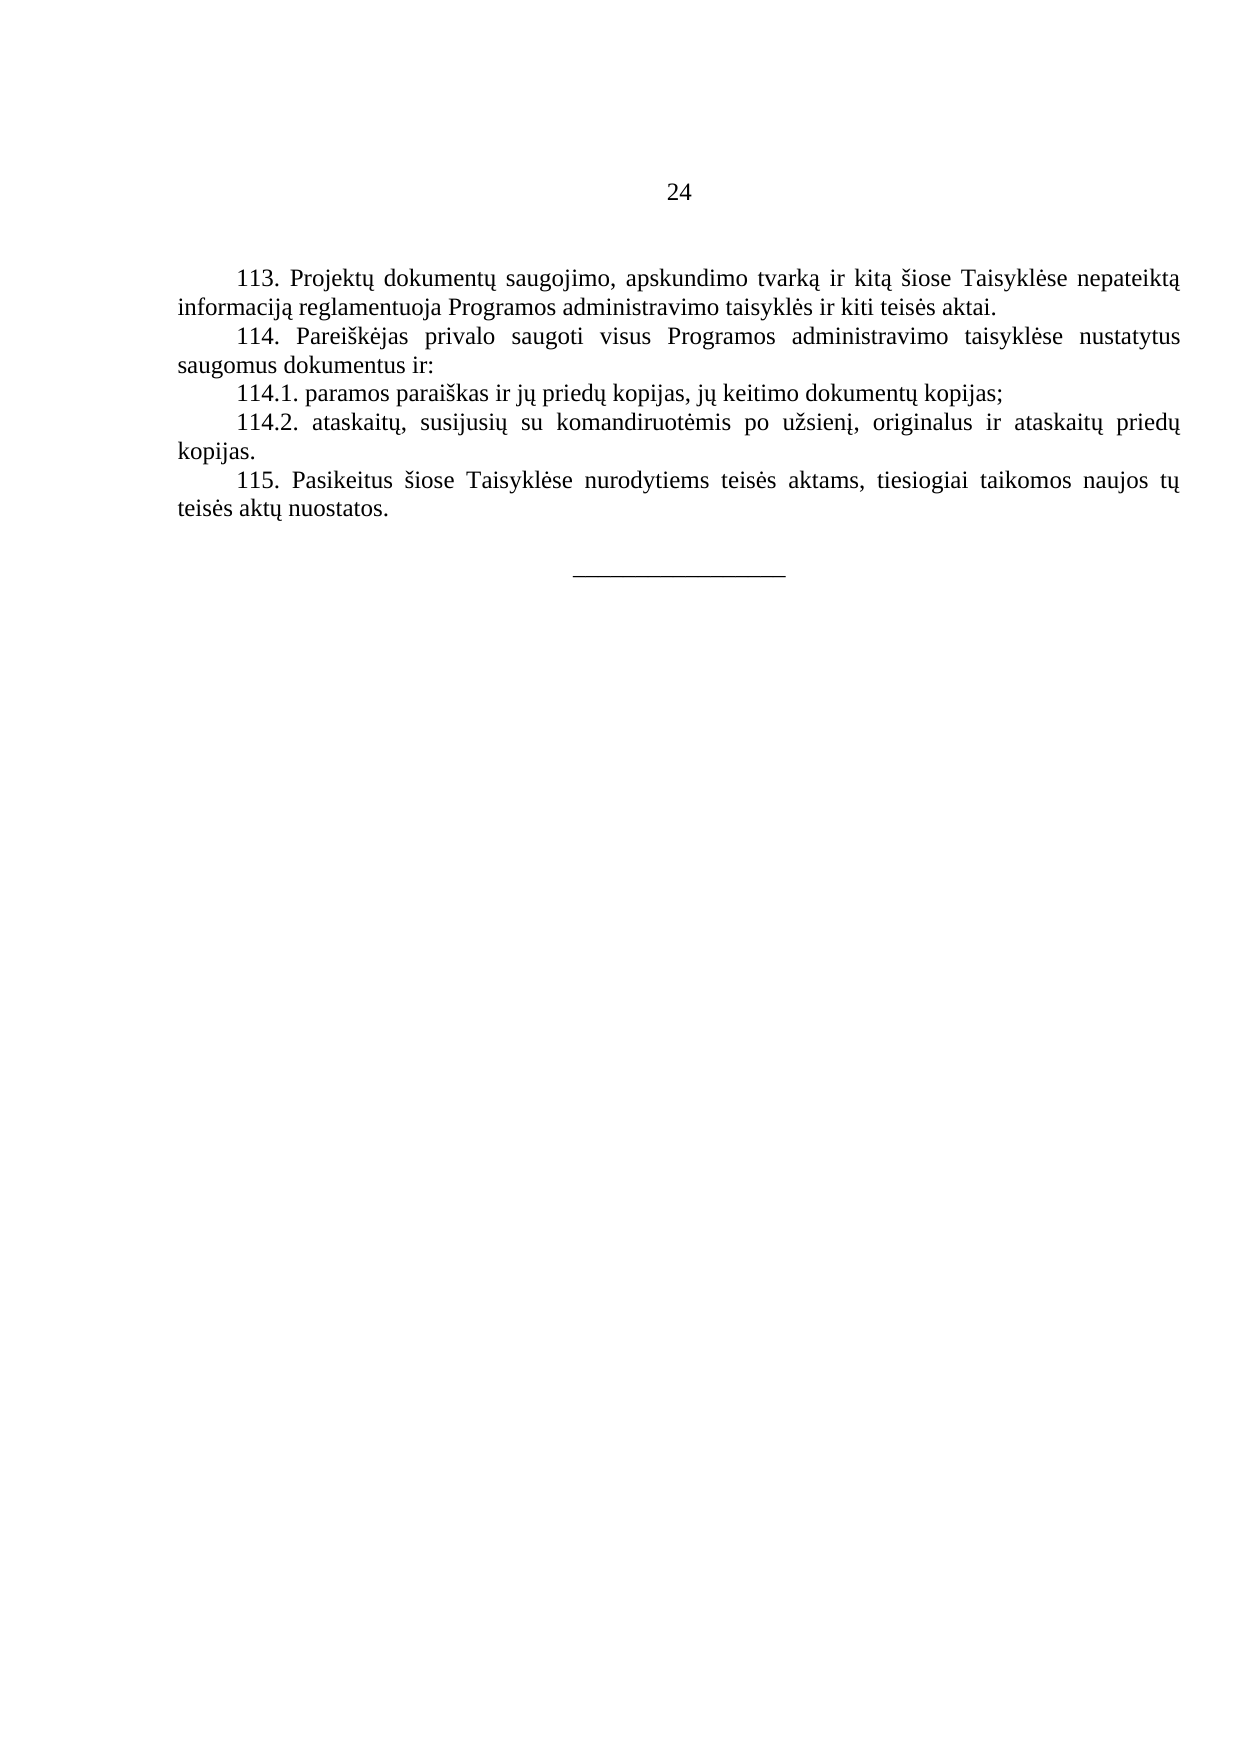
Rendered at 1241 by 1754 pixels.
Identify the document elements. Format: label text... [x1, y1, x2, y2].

text _________________ [177, 551, 1181, 580]
text 114. Pareiškėjas privalo saugoti visus Programos administravimo taisyklėse nustatytus saugomus dokumentus ir: [177, 321, 1181, 378]
text 114.1. paramos paraiškas ir jų priedų kopijas, jų keitimo dokumentų kopijas; [177, 378, 1181, 407]
text 114.2. ataskaitų, susijusių su komandiruotėmis po užsienį, originalus ir ataskaitų priedų kopijas. [177, 407, 1181, 465]
text 115. Pasikeitus šiose Taisyklėse nurodytiems teisės aktams, tiesiogiai taikomos naujos tų teisės aktų nuostatos. [177, 465, 1181, 522]
text 113. Projektų dokumentų saugojimo, apskundimo tvarką ir kitą šiose Taisyklėse nepateiktą informaciją reglamentuoja Programos administravimo taisyklės ir kiti teisės aktai. [177, 263, 1181, 321]
